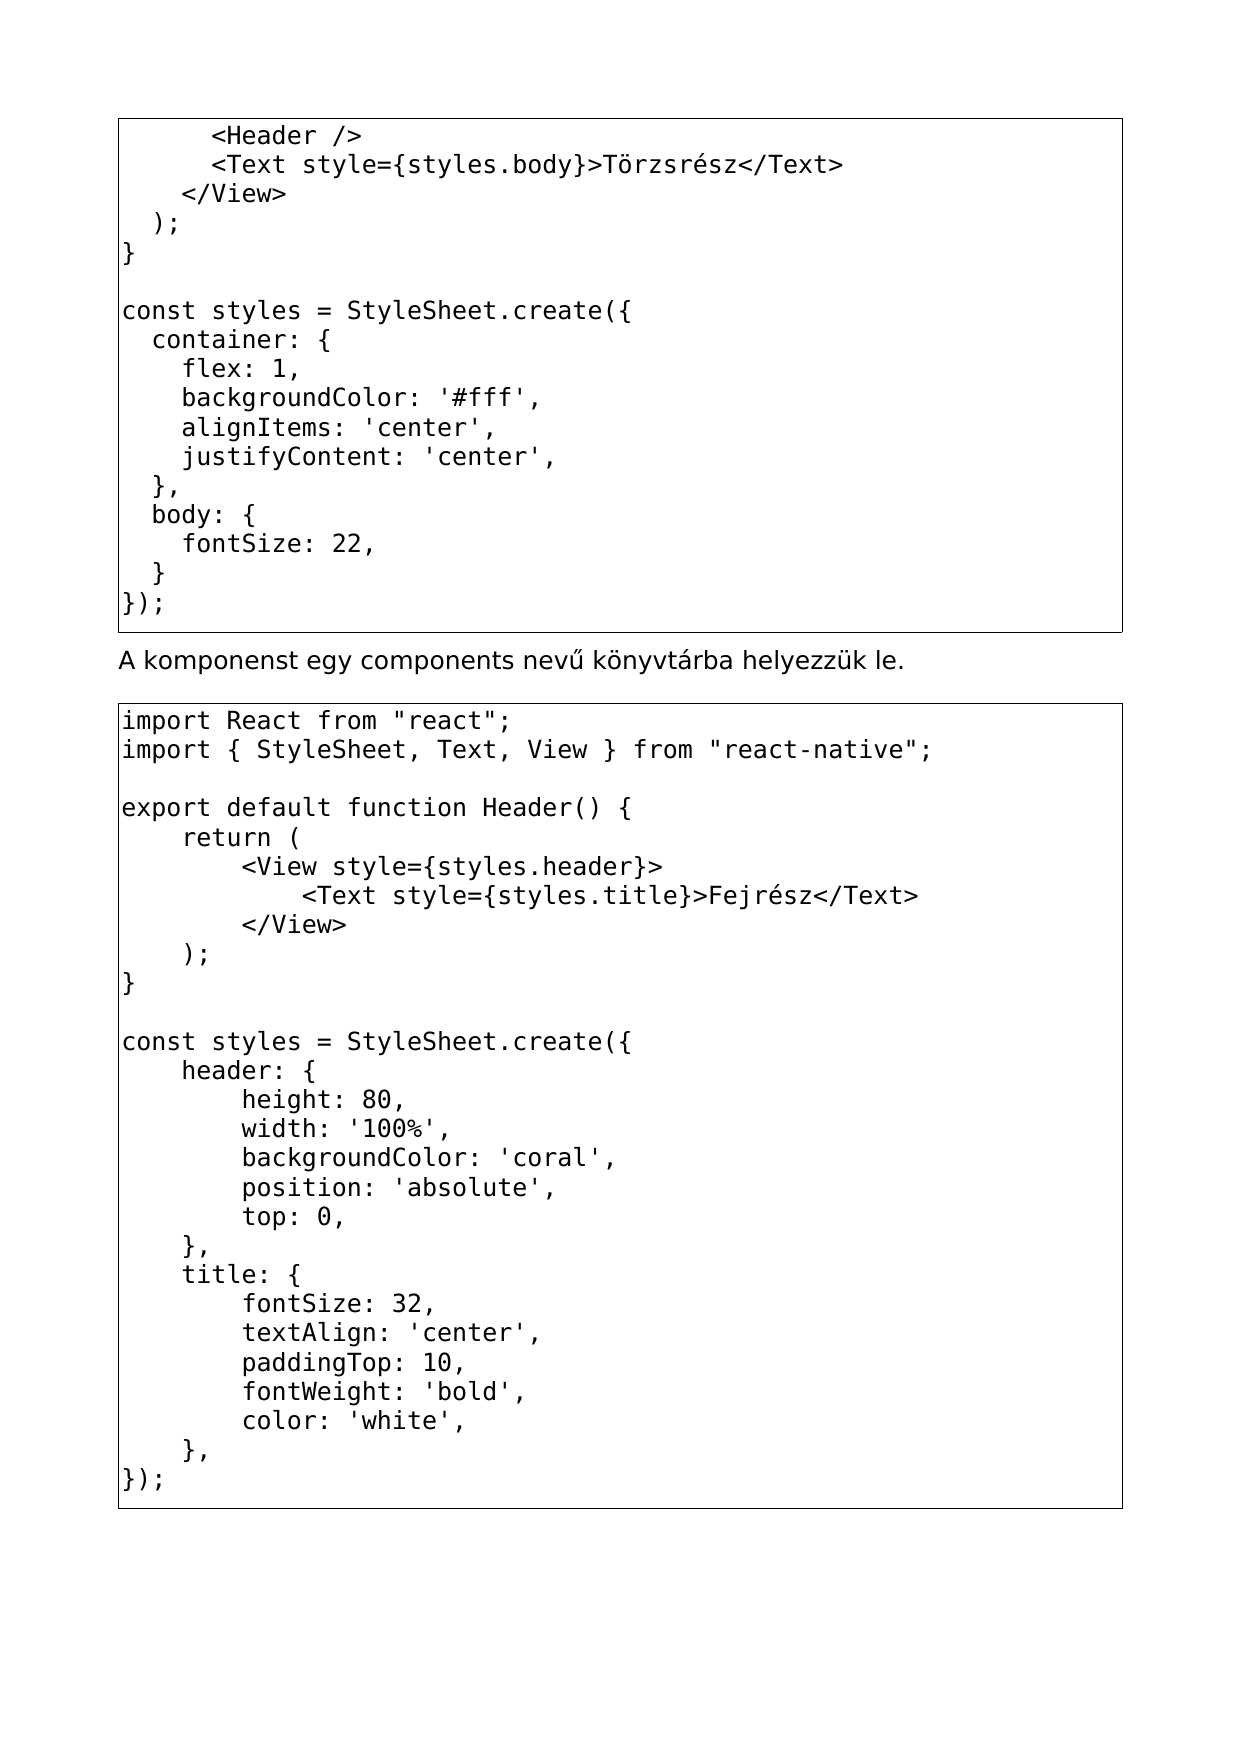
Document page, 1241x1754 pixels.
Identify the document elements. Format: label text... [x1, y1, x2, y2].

text A komponenst egy components nevű könyvtárba helyezzük le. [118, 647, 1122, 676]
table_header <Header /> <Text style={styles.body}>Törzsrész</Text> </View> ); } const styles = StyleSheet.create({ container: { flex: 1, backgroundColor: '#fff', alignItems: 'center', justifyContent: 'center', }, body: { fontSize: 22, } }); [119, 119, 1122, 632]
table_header import React from "react"; import { StyleSheet, Text, View } from "react-native"; export default function Header() { return ( <View style={styles.header}> <Text style={styles.title}>Fejrész</Text> </View> ); } const styles = StyleSheet.create({ header: { height: 80, width: '100%', backgroundColor: 'coral', position: 'absolute', top: 0, }, title: { fontSize: 32, textAlign: 'center', paddingTop: 10, fontWeight: 'bold', color: 'white', }, }); [119, 704, 1122, 1508]
